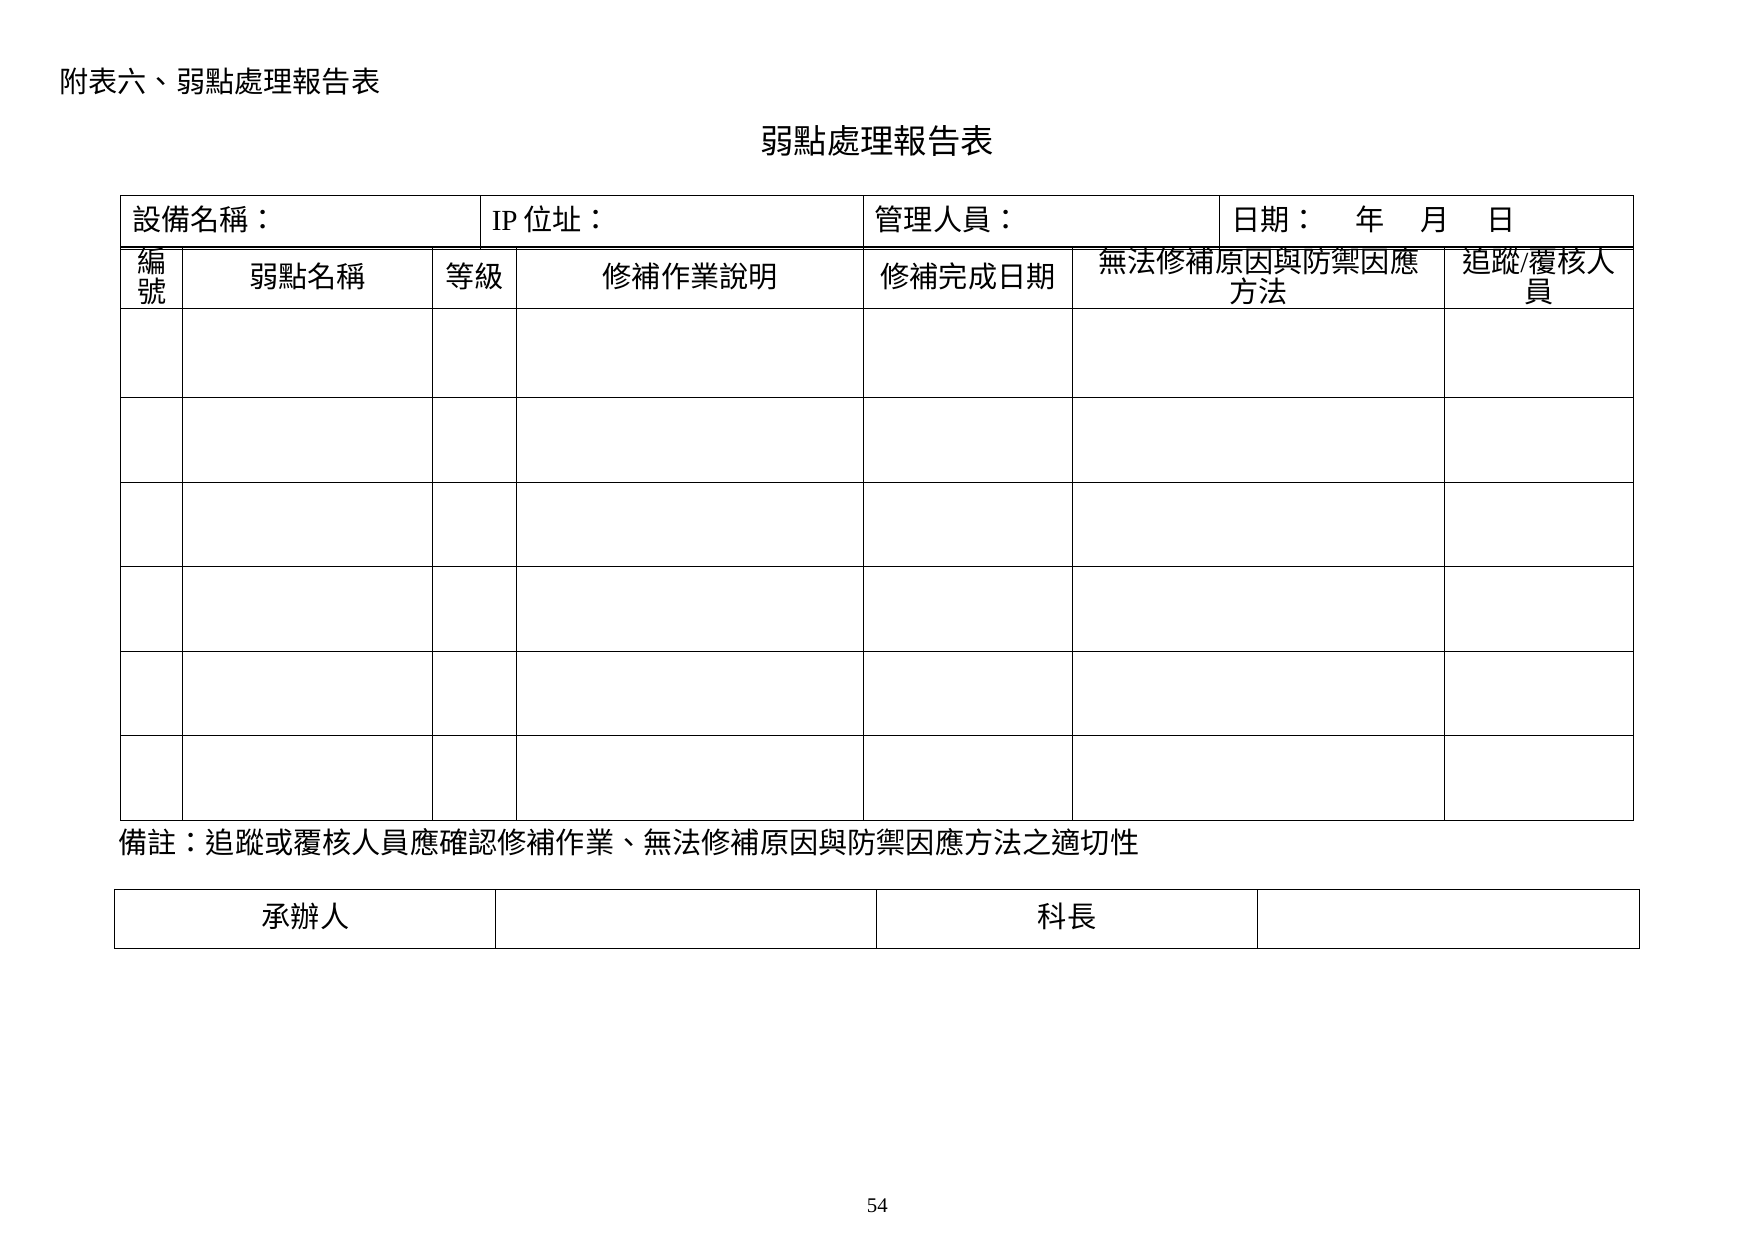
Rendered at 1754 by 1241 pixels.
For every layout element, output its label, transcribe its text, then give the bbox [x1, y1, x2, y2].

table_cell [183, 652, 432, 735]
table_cell [1445, 398, 1633, 482]
table_cell [517, 567, 863, 651]
table_cell [121, 398, 182, 482]
table_cell [864, 652, 1072, 735]
table_cell [433, 567, 516, 651]
table_cell 弱點名稱 [183, 250, 432, 308]
table_cell [1073, 567, 1444, 651]
table_cell [517, 398, 863, 482]
table_cell [864, 398, 1072, 482]
table_cell [433, 736, 516, 819]
table_cell [864, 567, 1072, 651]
table_header 日期： 年 月 日 [1220, 196, 1633, 246]
table_cell [1073, 398, 1444, 482]
table_header IP位址： [481, 196, 863, 246]
table_cell [864, 736, 1072, 819]
table_cell 無法修補原因與防禦因應方法 [1073, 250, 1444, 308]
table_cell [121, 652, 182, 735]
table_cell [121, 567, 182, 651]
table_cell [183, 736, 432, 819]
table_cell 修補完成日期 [864, 250, 1072, 308]
table_cell [1445, 483, 1633, 566]
table_cell [183, 398, 432, 482]
table_cell [433, 652, 516, 735]
text 附表六、弱點處理報告表 [59, 59, 1695, 101]
table_cell [1445, 652, 1633, 735]
table_cell [1445, 567, 1633, 651]
table_cell [183, 567, 432, 651]
table_header 設備名稱： [121, 196, 480, 246]
table_cell 編號 [121, 250, 182, 308]
table_cell [121, 483, 182, 566]
table_cell [1445, 309, 1633, 397]
table_header 承辦人 [115, 890, 495, 948]
table_header [1258, 890, 1639, 948]
table_cell [121, 309, 182, 397]
table_cell [864, 309, 1072, 397]
text 備註：追蹤或覆核人員應確認修補作業、無法修補原因與防禦因應方法之適切性 [59, 831, 1695, 860]
table_cell [433, 309, 516, 397]
table_cell [433, 398, 516, 482]
table_header 科長 [877, 890, 1257, 948]
table_cell [517, 736, 863, 819]
table_cell [517, 483, 863, 566]
table_cell [1073, 652, 1444, 735]
table_cell [121, 736, 182, 819]
table_cell [183, 309, 432, 397]
table_cell [864, 483, 1072, 566]
table_cell [1073, 309, 1444, 397]
table_cell [517, 309, 863, 397]
table_cell 追蹤/覆核人員 [1445, 250, 1633, 308]
table_cell [1445, 736, 1633, 819]
table_cell 等級 [433, 250, 516, 308]
table_cell [183, 483, 432, 566]
table_cell [517, 652, 863, 735]
table_cell [1073, 483, 1444, 566]
table_header [496, 890, 876, 948]
table_header 管理人員： [864, 196, 1219, 246]
table_cell [433, 483, 516, 566]
table_cell [1073, 736, 1444, 819]
text 弱點處理報告表 [59, 131, 1695, 160]
table_cell 修補作業說明 [517, 250, 863, 308]
